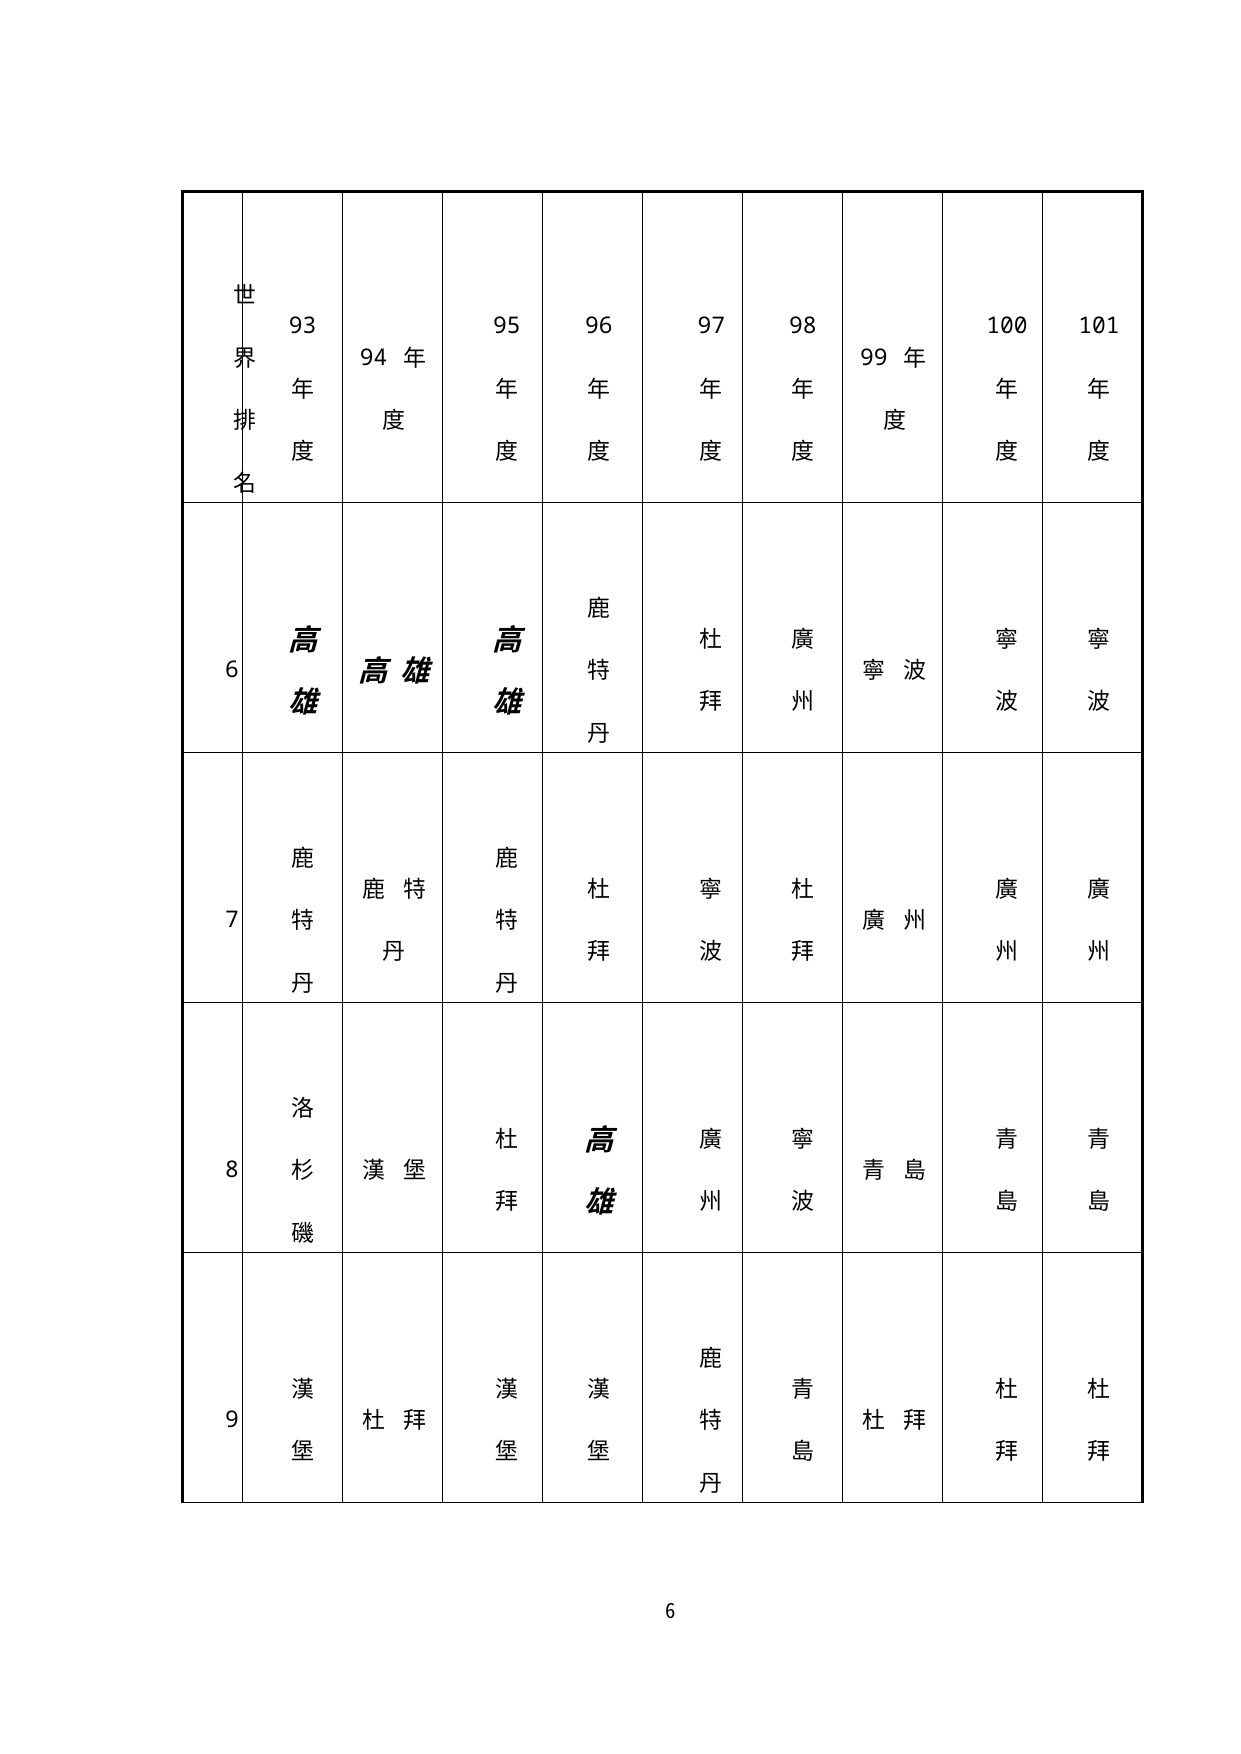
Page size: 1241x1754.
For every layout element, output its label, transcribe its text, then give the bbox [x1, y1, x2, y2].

table_cell 寧波 [743, 1003, 842, 1252]
table_cell 漢堡 [243, 1253, 342, 1502]
table_header 101年度 [1043, 193, 1141, 502]
table_cell 廣州 [1043, 753, 1141, 1002]
table_cell 杜拜 [1043, 1253, 1141, 1502]
table_cell 8 [184, 1003, 242, 1252]
table_cell 高雄 [343, 503, 442, 752]
table_cell 高雄 [543, 1003, 642, 1252]
table_header 95年度 [443, 193, 542, 502]
table_cell 杜拜 [743, 753, 842, 1002]
table_cell 鹿特丹 [343, 753, 442, 1002]
table_cell 寧波 [1043, 503, 1141, 752]
table_cell 廣州 [943, 753, 1042, 1002]
table_cell 漢堡 [543, 1253, 642, 1502]
table_cell 6 [184, 503, 242, 752]
table_cell 杜拜 [843, 1253, 942, 1502]
table_cell 青島 [943, 1003, 1042, 1252]
table_header 97年度 [643, 193, 742, 502]
table_cell 寧波 [943, 503, 1042, 752]
table_cell 廣州 [843, 753, 942, 1002]
table_cell 漢堡 [343, 1003, 442, 1252]
table_cell 9 [184, 1253, 242, 1502]
table_header 93年度 [243, 193, 342, 502]
table_cell 漢堡 [443, 1253, 542, 1502]
table_cell 鹿特丹 [543, 503, 642, 752]
table_header 100年度 [943, 193, 1042, 502]
table_header 98年度 [743, 193, 842, 502]
table_cell 寧波 [843, 503, 942, 752]
table_header 99年度 [843, 193, 942, 502]
table_cell 鹿特丹 [643, 1253, 742, 1502]
table_cell 青島 [843, 1003, 942, 1252]
table_cell 廣州 [743, 503, 842, 752]
table_cell 高雄 [443, 503, 542, 752]
table_cell 青島 [743, 1253, 842, 1502]
table_cell 廣州 [643, 1003, 742, 1252]
table_cell 杜拜 [443, 1003, 542, 1252]
table_cell 鹿特丹 [243, 753, 342, 1002]
table_header 世界排名 [184, 193, 242, 502]
table_cell 杜拜 [343, 1253, 442, 1502]
table_header 96年度 [543, 193, 642, 502]
table_header 94年度 [343, 193, 442, 502]
table_cell 高雄 [243, 503, 342, 752]
table_cell 青島 [1043, 1003, 1141, 1252]
table_cell 杜拜 [943, 1253, 1042, 1502]
table_cell 鹿特丹 [443, 753, 542, 1002]
table_cell 杜拜 [643, 503, 742, 752]
table_cell 寧波 [643, 753, 742, 1002]
table_cell 杜拜 [543, 753, 642, 1002]
table_cell 洛杉磯 [243, 1003, 342, 1252]
table_cell 7 [184, 753, 242, 1002]
